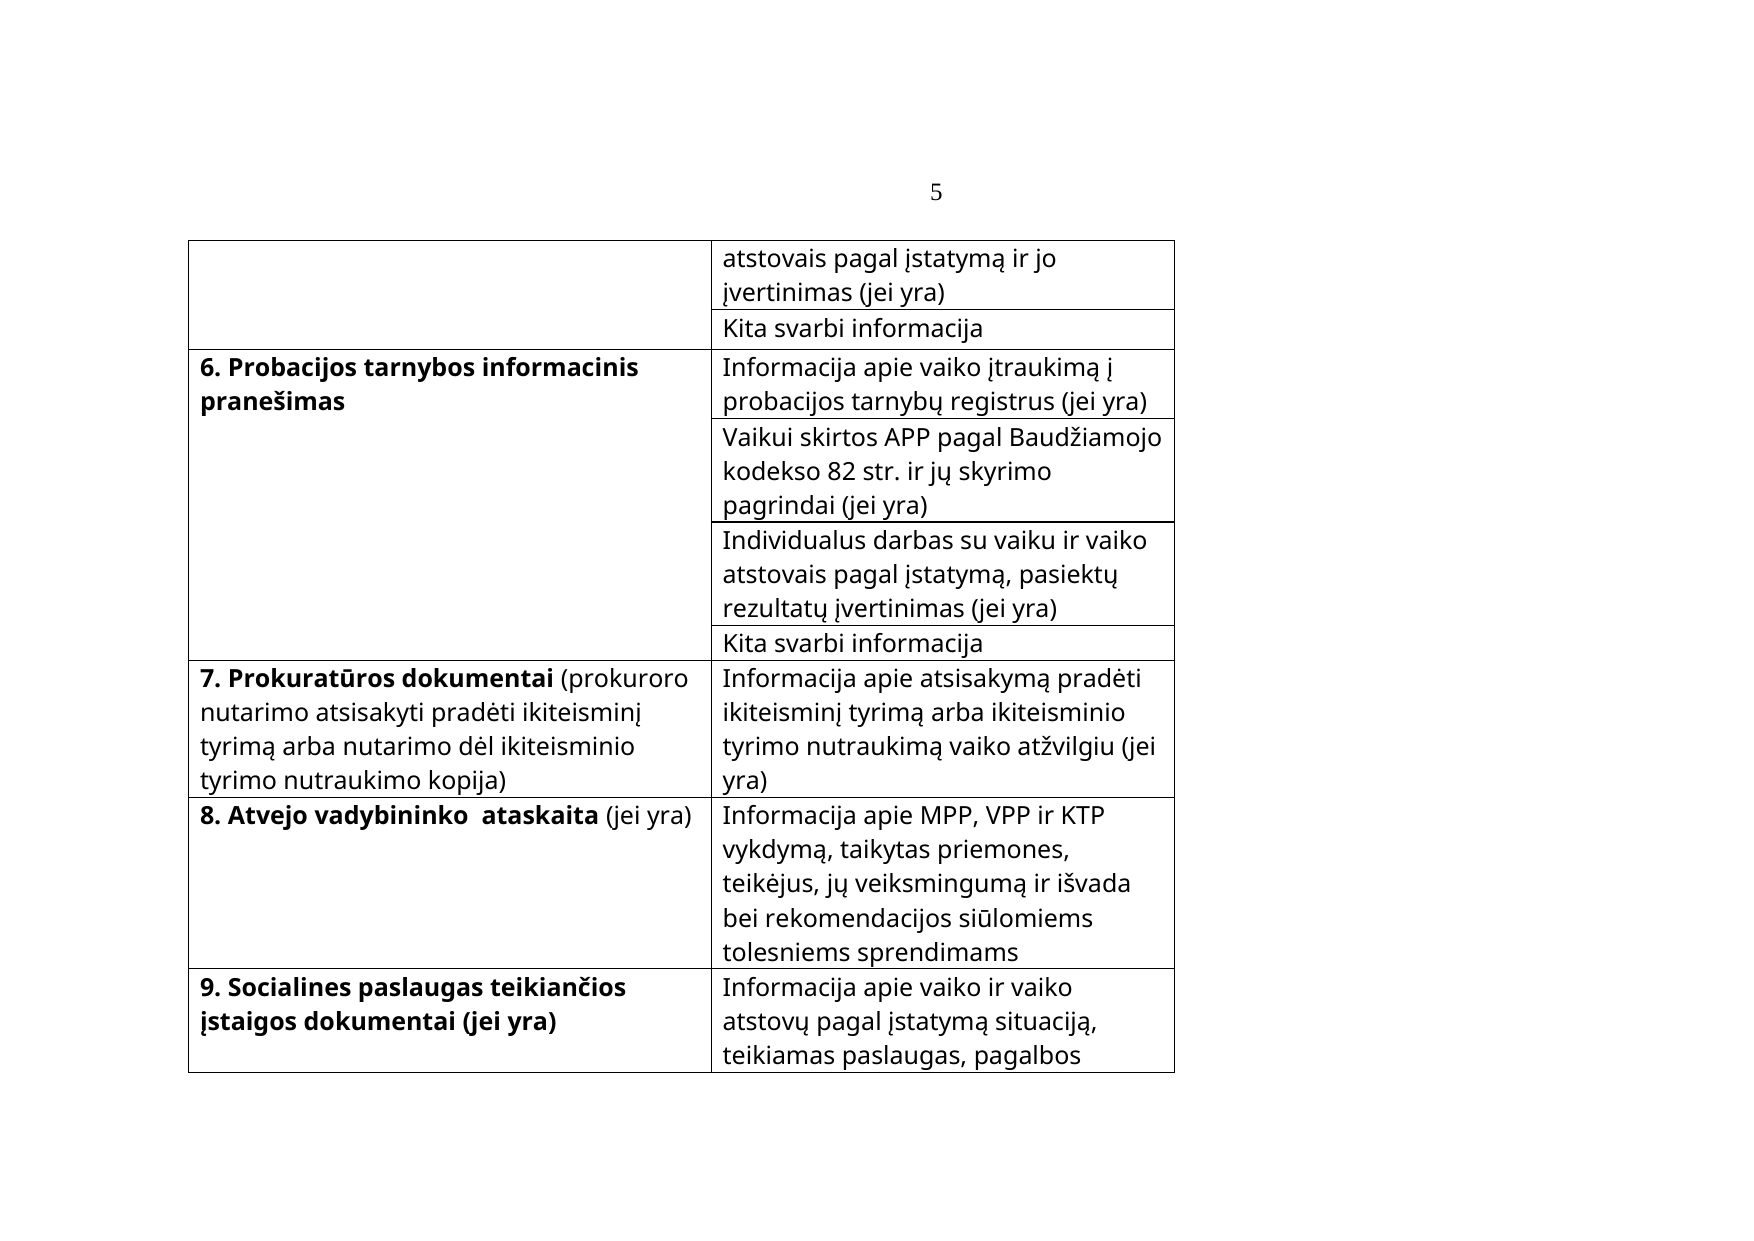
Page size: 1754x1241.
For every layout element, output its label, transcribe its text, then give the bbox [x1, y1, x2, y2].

table_cell Informacija apie vaiko ir vaiko atstovų pagal įstatymą situaciją, teikiamas paslaugas, pagalbos [712, 969, 1174, 1072]
table_cell 7. Prokuratūros dokumentai (prokuroro nutarimo atsisakyti pradėti ikiteisminį tyrimą arba nutarimo dėl ikiteisminio tyrimo nutraukimo kopija) [189, 661, 711, 797]
table_cell 8. Atvejo vadybininko ataskaita (jei yra) [189, 798, 711, 968]
table_cell Informacija apie vaiko įtraukimą į probacijos tarnybų registrus (jei yra) [712, 350, 1174, 418]
table_cell Vaikui skirtos APP pagal Baudžiamojo kodekso 82 str. ir jų skyrimo pagrindai (jei yra) [712, 419, 1174, 521]
table_cell Informacija apie MPP, VPP ir KTP vykdymą, taikytas priemones, teikėjus, jų veiksmingumą ir išvada bei rekomendacijos siūlomiems tolesniems sprendimams [712, 798, 1174, 968]
table_cell Kita svarbi informacija [712, 310, 1174, 349]
table_cell 6. Probacijos tarnybos informacinis pranešimas [189, 350, 711, 660]
table_cell 9. Socialines paslaugas teikiančios įstaigos dokumentai (jei yra) [189, 969, 711, 1072]
table_cell atstovais pagal įstatymą ir jo įvertinimas (jei yra) [712, 241, 1174, 309]
table_cell Individualus darbas su vaiku ir vaiko atstovais pagal įstatymą, pasiektų rezultatų įvertinimas (jei yra) [712, 523, 1174, 624]
table_cell [189, 241, 711, 349]
table_cell Informacija apie atsisakymą pradėti ikiteisminį tyrimą arba ikiteisminio tyrimo nutraukimą vaiko atžvilgiu (jei yra) [712, 661, 1174, 797]
table_cell Kita svarbi informacija [712, 626, 1174, 660]
